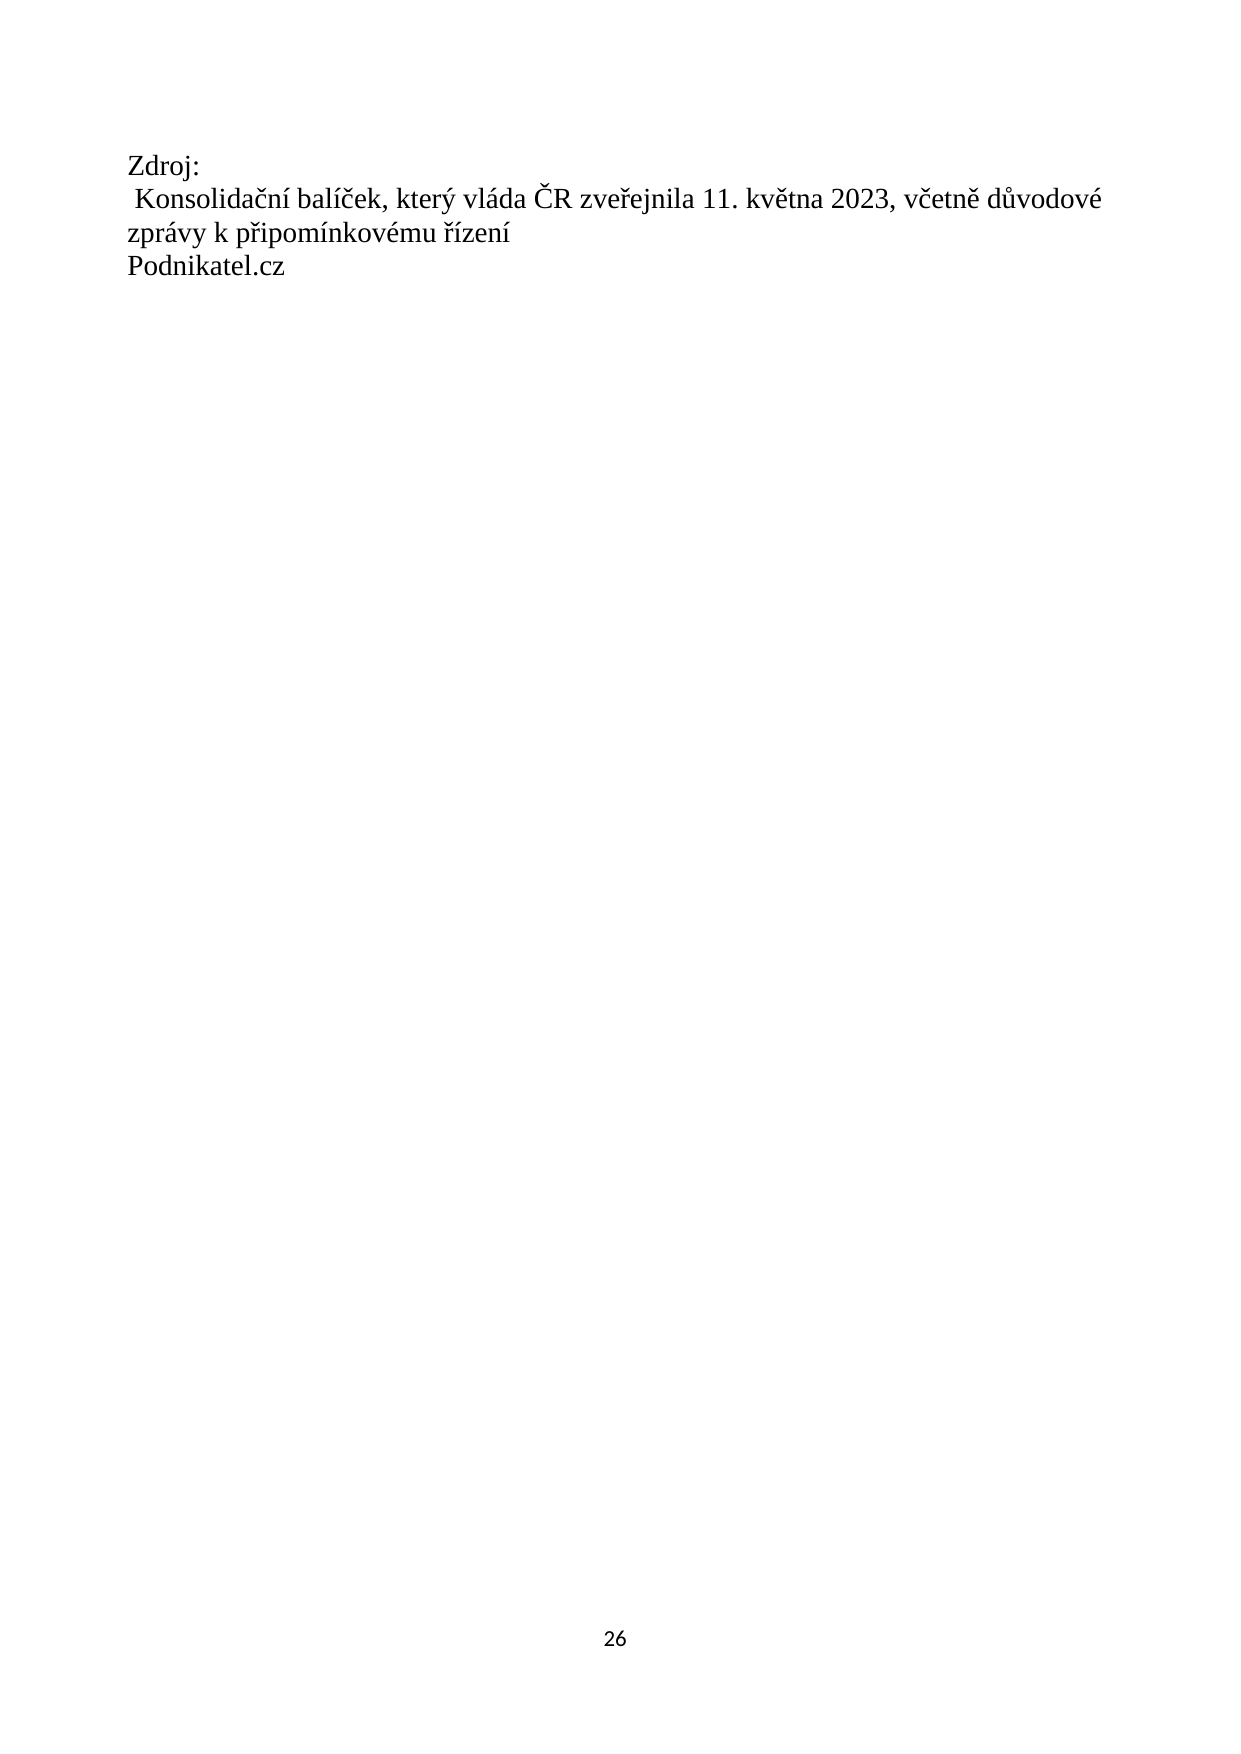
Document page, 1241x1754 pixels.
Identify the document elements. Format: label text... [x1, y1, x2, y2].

text Podnikatel.cz [127, 248, 1103, 282]
text Zdroj: [127, 148, 1103, 181]
text Konsolidační balíček, který vláda ČR zveřejnila 11. května 2023, včetně důvodové zprávy k připomínkovému řízení [127, 181, 1103, 248]
